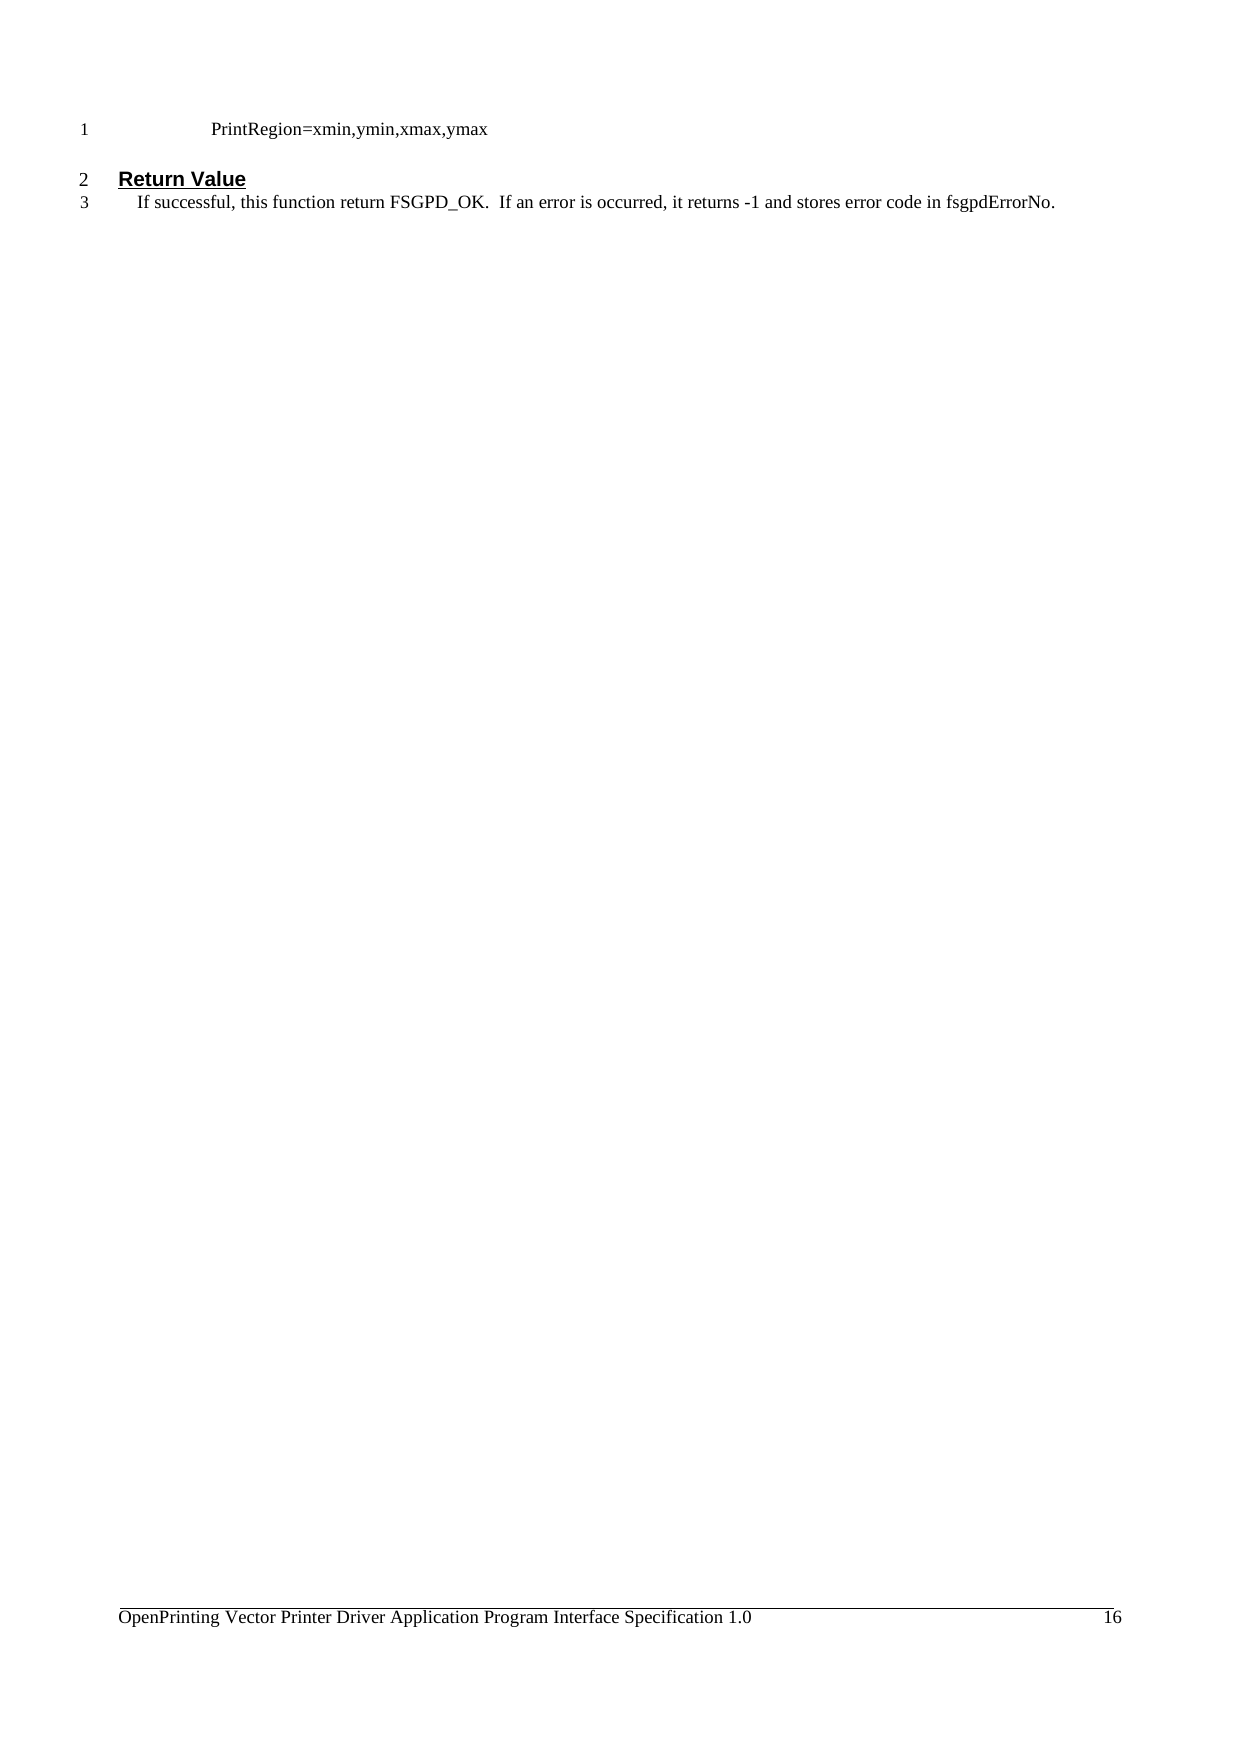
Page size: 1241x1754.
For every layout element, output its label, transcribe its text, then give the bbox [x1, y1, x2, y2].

subtitle Return Value [118, 168, 1122, 191]
text If successful, this function return FSGPD_OK. If an error is occurred, it returns -1 and stores error code in fsgpdErrorNo. [137, 191, 1103, 212]
text PrintRegion=xmin,ymin,xmax,ymax [137, 118, 1103, 139]
